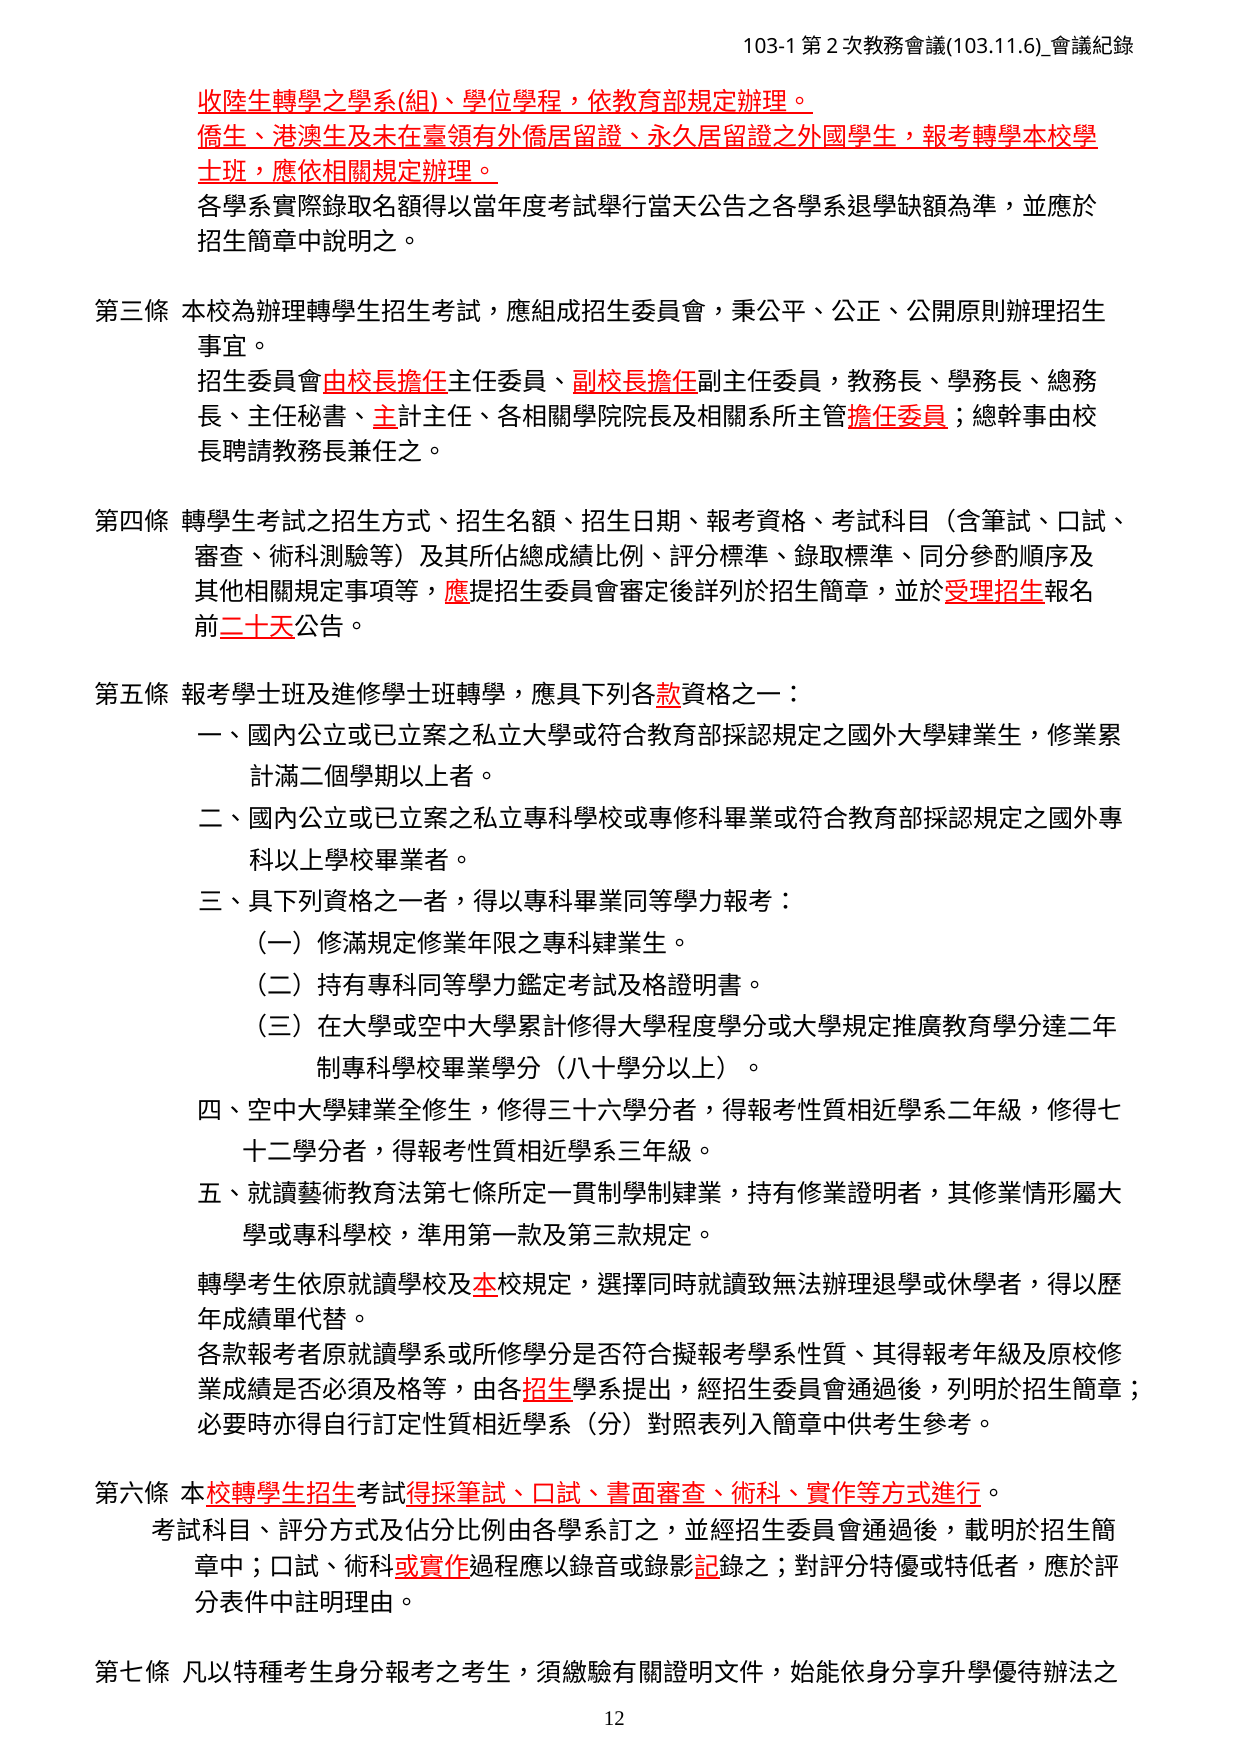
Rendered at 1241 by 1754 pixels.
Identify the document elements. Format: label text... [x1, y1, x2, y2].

text 僑生、港澳生及未在臺領有外僑居留證、永久居留證之外國學生，報考轉學本校學士班，應依相關規定辦理。 [198, 117, 1109, 188]
text 第七條 凡以特種考生身分報考之考生，須繳驗有關證明文件，始能依身分享升學優待辦法之 [94, 1653, 1122, 1688]
text 轉學考生依原就讀學校及本校規定，選擇同時就讀致無法辦理退學或休學者，得以歷年成績單代替。 [198, 1265, 1134, 1335]
text （二）持有專科同等學力鑑定考試及格證明書。 [213, 961, 1134, 1002]
text 收陸生轉學之學系(組)、學位學程，依教育部規定辦理。 [198, 82, 1109, 117]
text 第六條 本校轉學生招生考試得採筆試、口試、書面審查、術科、實作等方式進行。 [94, 1474, 1120, 1510]
text 考試科目、評分方式及佔分比例由各學系訂之，並經招生委員會通過後，載明於招生簡章中；口試、術科或實作過程應以錄音或錄影記錄之；對評分特優或特低者，應於評分表件中註明理由。 [94, 1510, 1120, 1619]
text 各學系實際錄取名額得以當年度考試舉行當天公告之各學系退學缺額為準，並應於招生簡章中說明之。 [198, 188, 1109, 258]
text （一）修滿規定修業年限之專科肄業生。 [213, 919, 1134, 961]
text 第五條 報考學士班及進修學士班轉學，應具下列各款資格之一： [94, 676, 1134, 711]
text 一、國內公立或已立案之私立大學或符合教育部採認規定之國外大學肄業生，修業累計滿二個學期以上者。 [198, 711, 1134, 794]
text 第四條 轉學生考試之招生方式、招生名額、招生日期、報考資格、考試科目（含筆試、口試、審查、術科測驗等）及其所佔總成績比例、評分標準、錄取標準、同分參酌順序及其他相關規定事項等，應提招生委員會審定後詳列於招生簡章，並於受理招生報名前二十天公告。 [94, 502, 1109, 643]
text 二、國內公立或已立案之私立專科學校或專修科畢業或符合教育部採認規定之國外專科以上學校畢業者。 [198, 794, 1134, 877]
text 招生委員會由校長擔任主任委員、副校長擔任副主任委員，教務長、學務長、總務長、主任秘書、主計主任、各相關學院院長及相關系所主管擔任委員；總幹事由校長聘請教務長兼任之。 [197, 362, 1109, 468]
text 四、空中大學肄業全修生，修得三十六學分者，得報考性質相近學系二年級，修得七十二學分者，得報考性質相近學系三年級。 [198, 1086, 1134, 1169]
text （三）在大學或空中大學累計修得大學程度學分或大學規定推廣教育學分達二年制專科學校畢業學分（八十學分以上）。 [242, 1002, 1134, 1086]
text 第三條 本校為辦理轉學生招生考試，應組成招生委員會，秉公平、公正、公開原則辦理招生事宜。 [94, 292, 1109, 362]
text 五、就讀藝術教育法第七條所定一貫制學制肄業，持有修業證明者，其修業情形屬大學或專科學校，準用第一款及第三款規定。 [198, 1169, 1134, 1252]
text 各款報考者原就讀學系或所修學分是否符合擬報考學系性質、其得報考年級及原校修業成績是否必須及格等，由各招生學系提出，經招生委員會通過後，列明於招生簡章；必要時亦得自行訂定性質相近學系（分）對照表列入簡章中供考生參考。 [198, 1335, 1134, 1441]
text 三、具下列資格之一者，得以專科畢業同等學力報考： [198, 877, 1134, 919]
